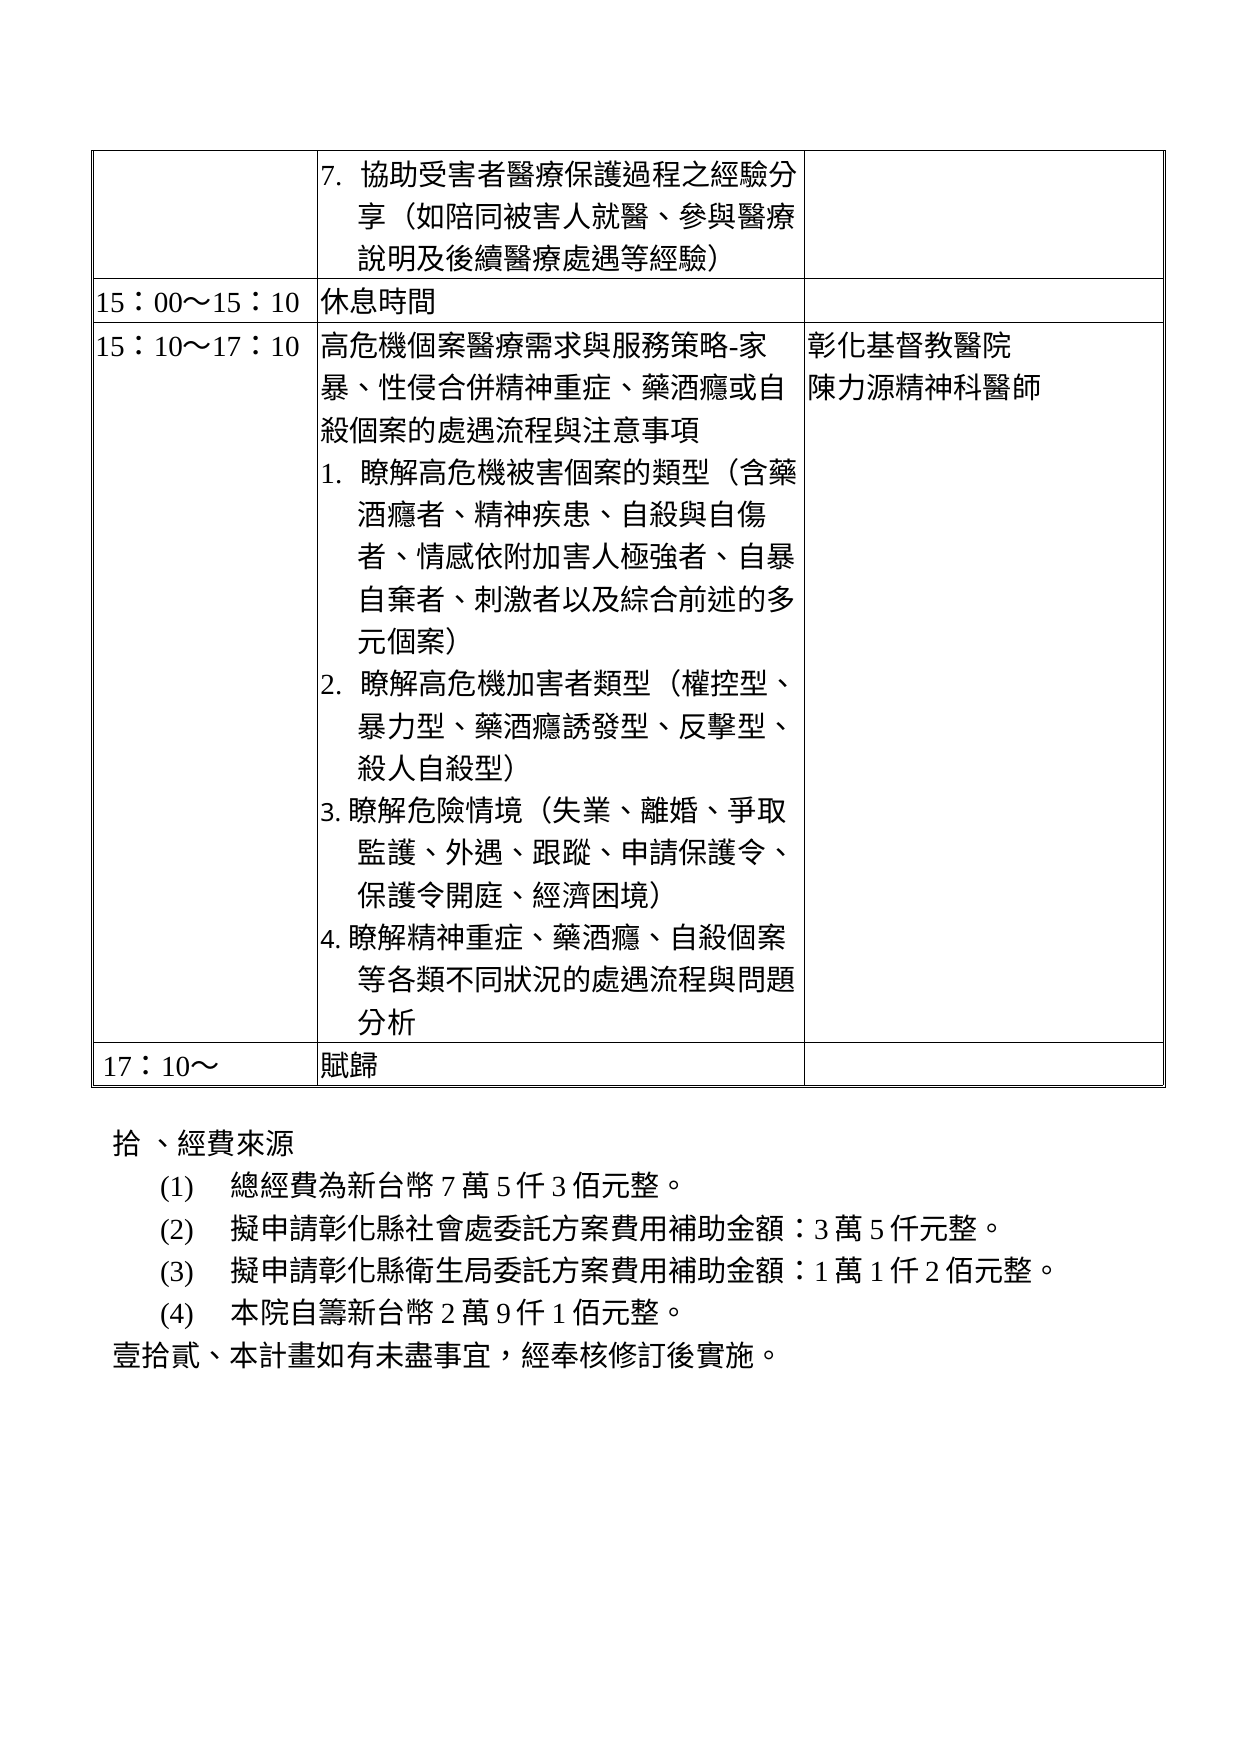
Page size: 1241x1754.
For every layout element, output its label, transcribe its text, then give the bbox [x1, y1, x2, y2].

text 拾 、經費來源 [112, 1121, 1125, 1163]
table_cell 17：10～ [94, 1043, 317, 1085]
table_cell [94, 151, 317, 278]
table_cell 休息時間 [318, 279, 804, 322]
table_cell 高危機個案醫療需求與服務策略-家暴、性侵合併精神重症、藥酒癮或自殺個案的處遇流程與注意事項 1. 瞭解高危機被害個案的類型（含藥酒癮者、精神疾患、自殺與自傷者、情感依附加害人極強者、自暴自棄者、刺激者以及綜合前述的多元個案） 2. 瞭解高危機加害者類型（權控型、暴力型、藥酒癮誘發型、反擊型、殺人自殺型） 3. 瞭解危險情境（失業、離婚、爭取監護、外遇、跟蹤、申請保護令、保護令開庭、經濟困境） 4. 瞭解精神重症、藥酒癮、自殺個案等各類不同狀況的處遇流程與問題分析 [318, 323, 804, 1042]
table_cell [805, 1043, 1163, 1085]
list 本院自籌新台幣2萬9仟1佰元整。 [160, 1290, 1125, 1332]
table_cell 7. 協助受害者醫療保護過程之經驗分享（如陪同被害人就醫、參與醫療說明及後續醫療處遇等經驗） [318, 151, 804, 278]
table_cell 15：00～15：10 [94, 279, 317, 322]
table_cell 彰化基督教醫院 陳力源精神科醫師 [805, 323, 1163, 1042]
table_cell 賦歸 [318, 1043, 804, 1085]
table_cell [805, 151, 1163, 278]
table_cell [805, 279, 1163, 322]
list 擬申請彰化縣社會處委託方案費用補助金額：3萬5仟元整。 [160, 1205, 1125, 1248]
list 擬申請彰化縣衛生局委託方案費用補助金額：1萬1仟2佰元整。 [160, 1248, 1125, 1290]
text 壹拾貳、本計畫如有未盡事宜，經奉核修訂後實施。 [112, 1332, 1125, 1374]
list 總經費為新台幣7萬5仟3佰元整。 [160, 1163, 1125, 1205]
table_cell 15：10～17：10 [94, 323, 317, 1042]
